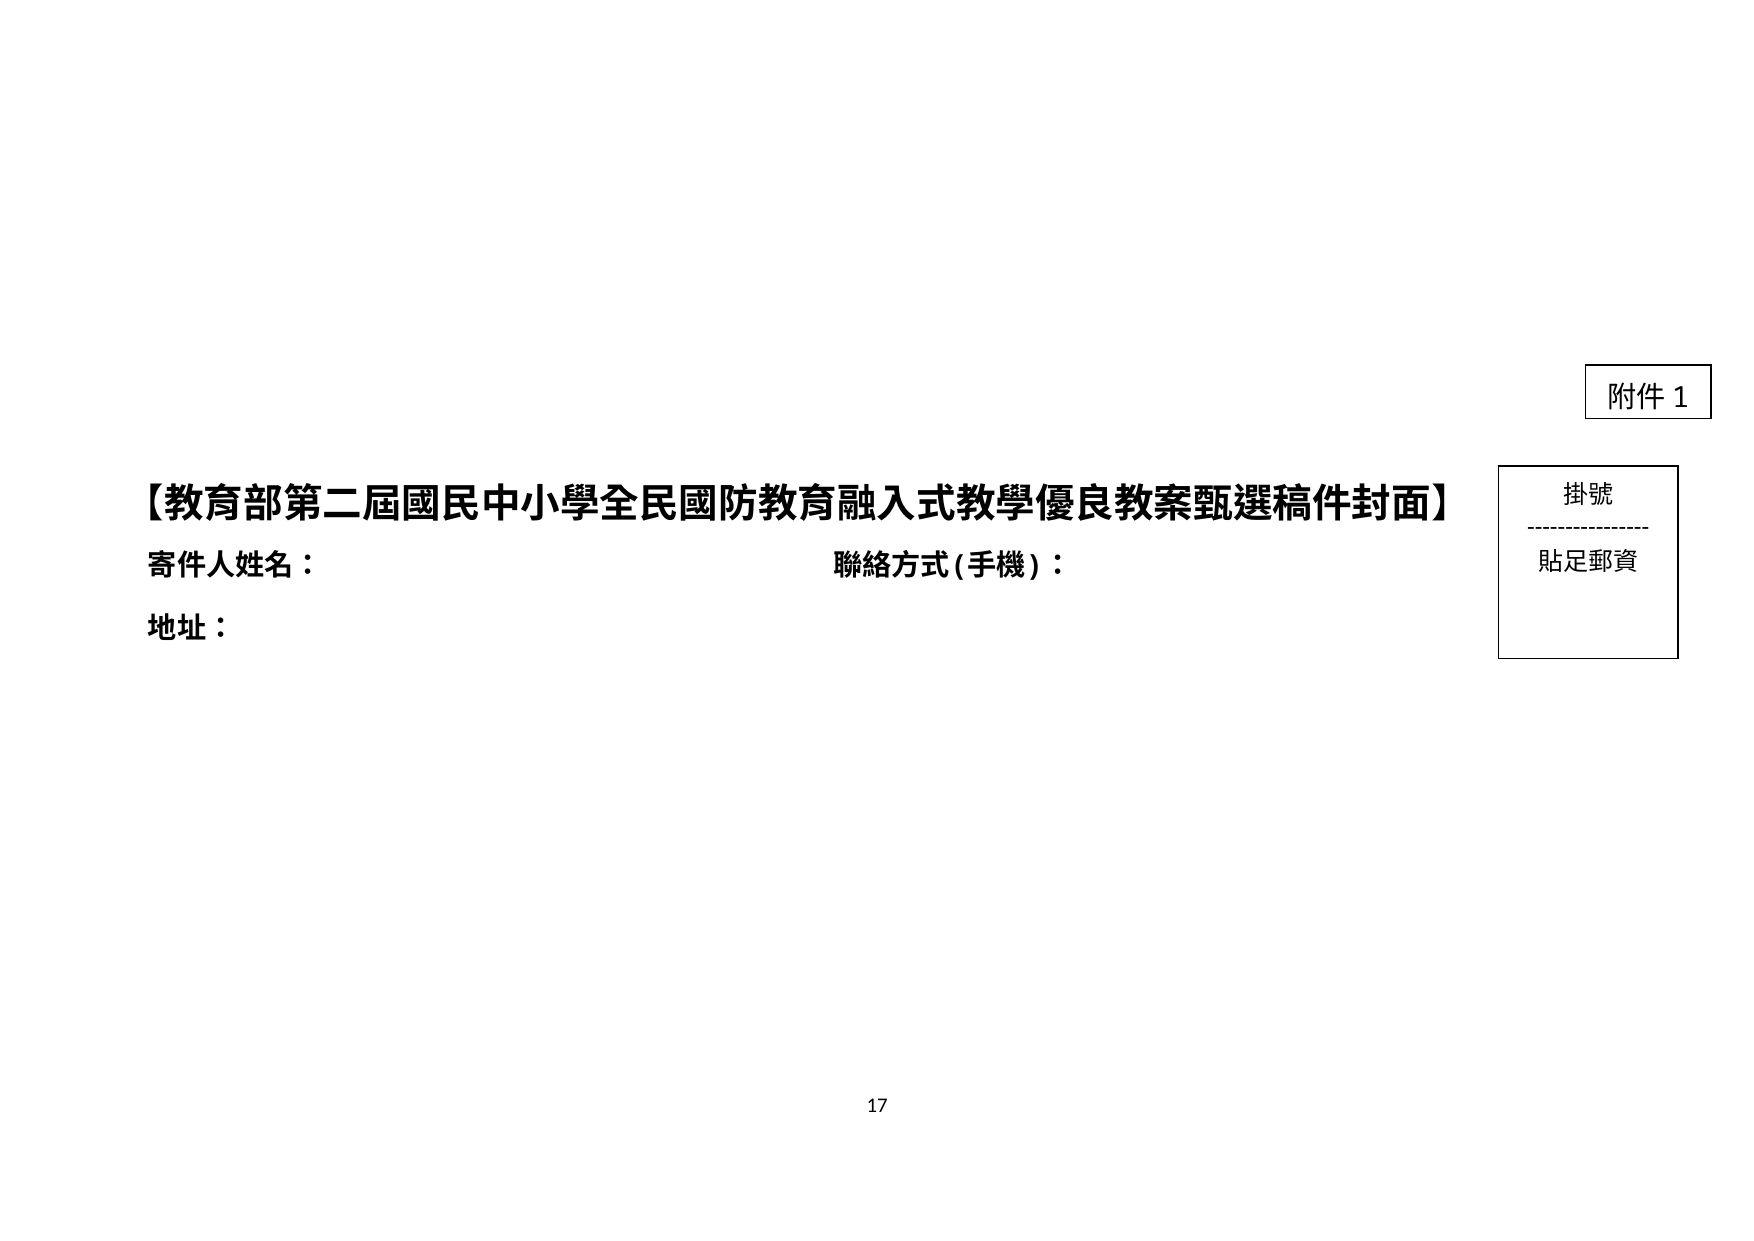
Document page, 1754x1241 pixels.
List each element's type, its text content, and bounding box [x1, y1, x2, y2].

text 【教育部第二屆國民中小學全民國防教育融入式教學優良教案甄選稿件封面】 [1586, 366, 1710, 418]
text 附件1 [1601, 373, 1695, 410]
text 【教育部第二屆國民中小學全民國防教育融入式教學優良教案甄選稿件封面】 [1499, 467, 1677, 658]
text 寄件人姓名： 聯絡方式(手機)： [148, 521, 1497, 584]
text 掛號 [1514, 474, 1662, 511]
text 【教育部第二屆國民中小學全民國防教育融入式教學優良教案甄選稿件封面】 [124, 459, 1606, 659]
text ---------------- [1514, 511, 1662, 541]
text 貼足郵資 [1514, 541, 1662, 577]
text 【教育部第二屆國民中小學全民國防教育融入式教學優良教案甄選稿件封面】 [725, 489, 749, 521]
text 地址： [148, 584, 1497, 646]
